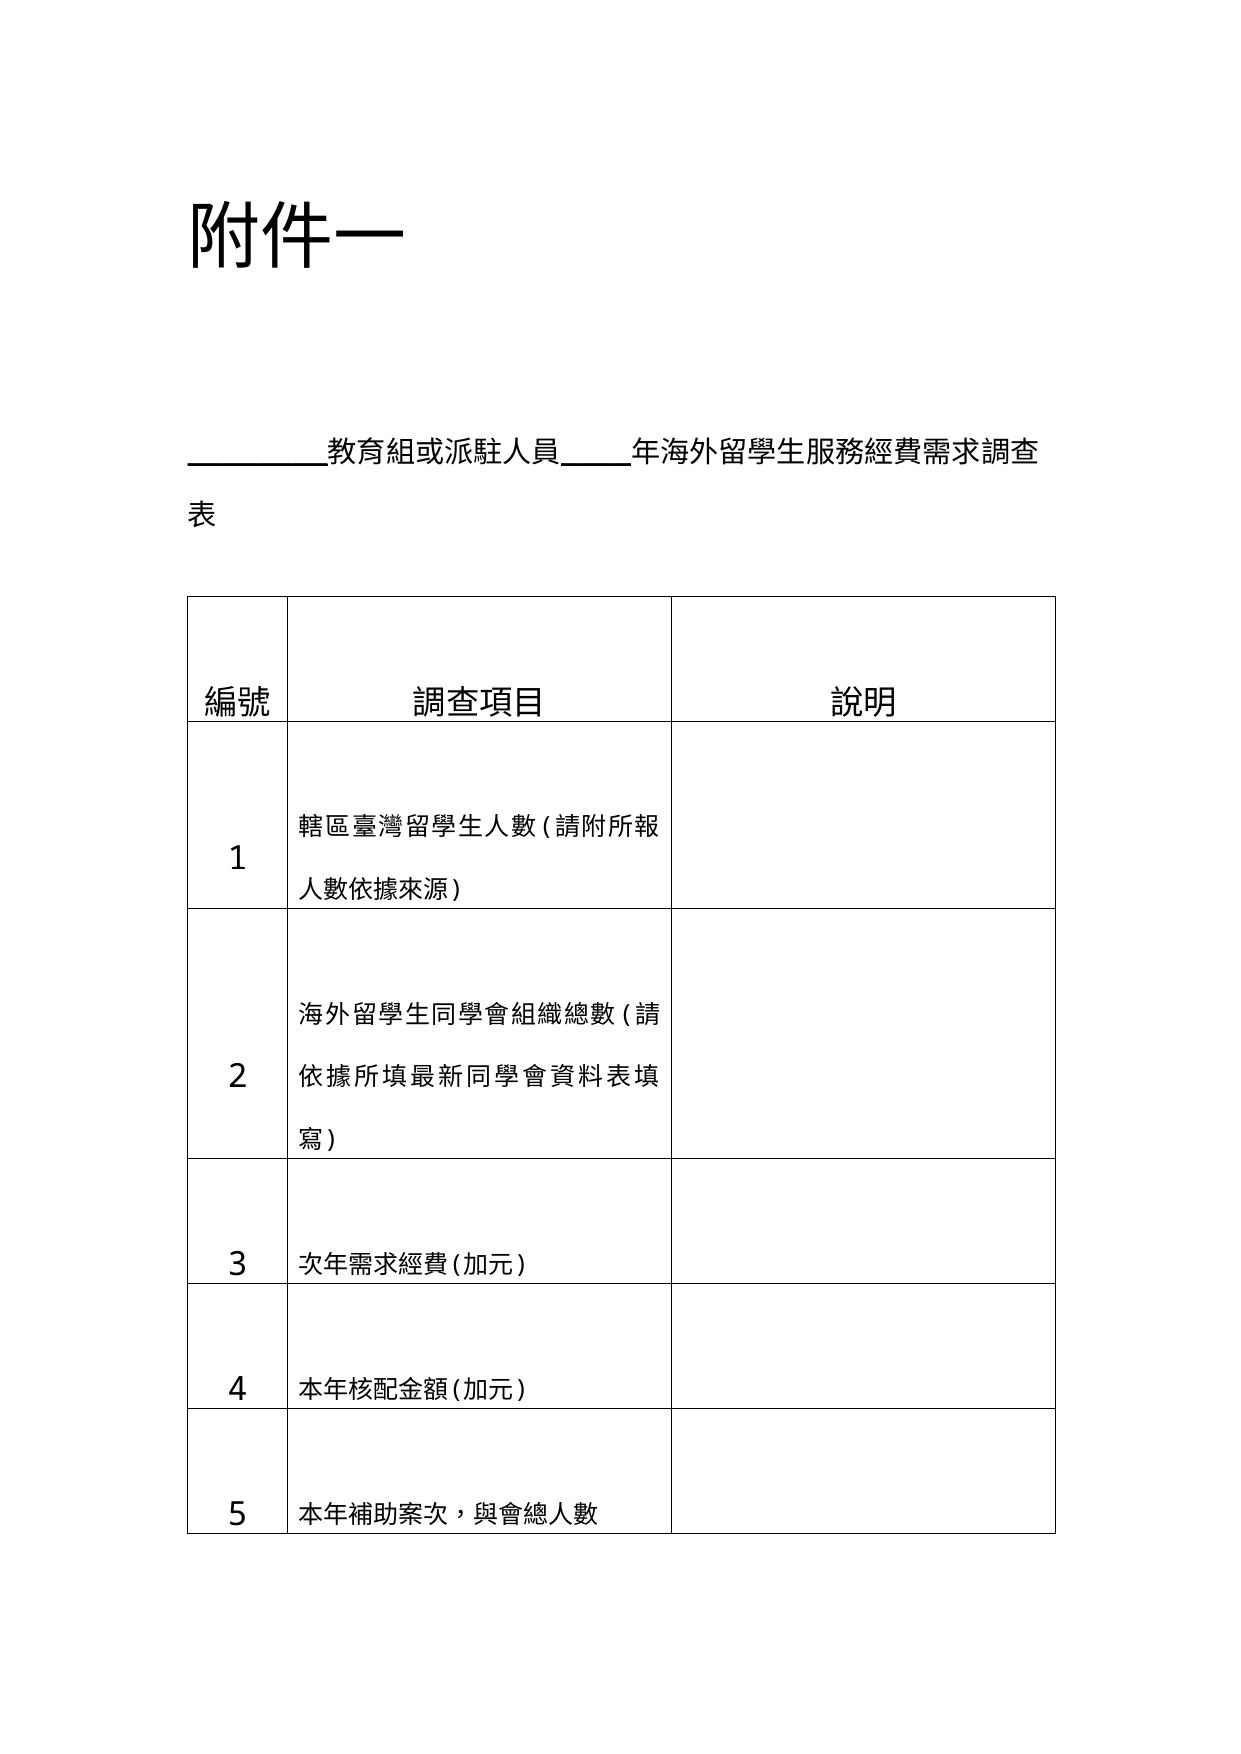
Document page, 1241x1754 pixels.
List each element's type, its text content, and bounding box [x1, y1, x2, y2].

text ________教育組或派駐人員____年海外留學生服務經費需求調查表 [187, 408, 1053, 533]
table_header 調查項目 [288, 597, 671, 721]
table_cell 本年補助案次，與會總人數 [288, 1409, 671, 1533]
table_cell 4 [188, 1284, 287, 1408]
table_cell 2 [188, 909, 287, 1158]
table_cell 本年核配金額(加元) [288, 1284, 671, 1408]
table_cell [672, 722, 1055, 908]
table_header 說明 [672, 597, 1055, 721]
table_cell 1 [188, 722, 287, 908]
table_cell 次年需求經費(加元) [288, 1159, 671, 1283]
table_cell 3 [188, 1159, 287, 1283]
table_cell [672, 1284, 1055, 1408]
table_cell [672, 1409, 1055, 1533]
table_cell [672, 1159, 1055, 1283]
table_header 編號 [188, 597, 287, 721]
table_cell 轄區臺灣留學生人數(請附所報人數依據來源) [288, 722, 671, 908]
table_cell [672, 909, 1055, 1158]
text 附件一 [187, 158, 1053, 283]
table_cell 海外留學生同學會組織總數(請依據所填最新同學會資料表填寫) [288, 909, 671, 1158]
table_cell 5 [188, 1409, 287, 1533]
